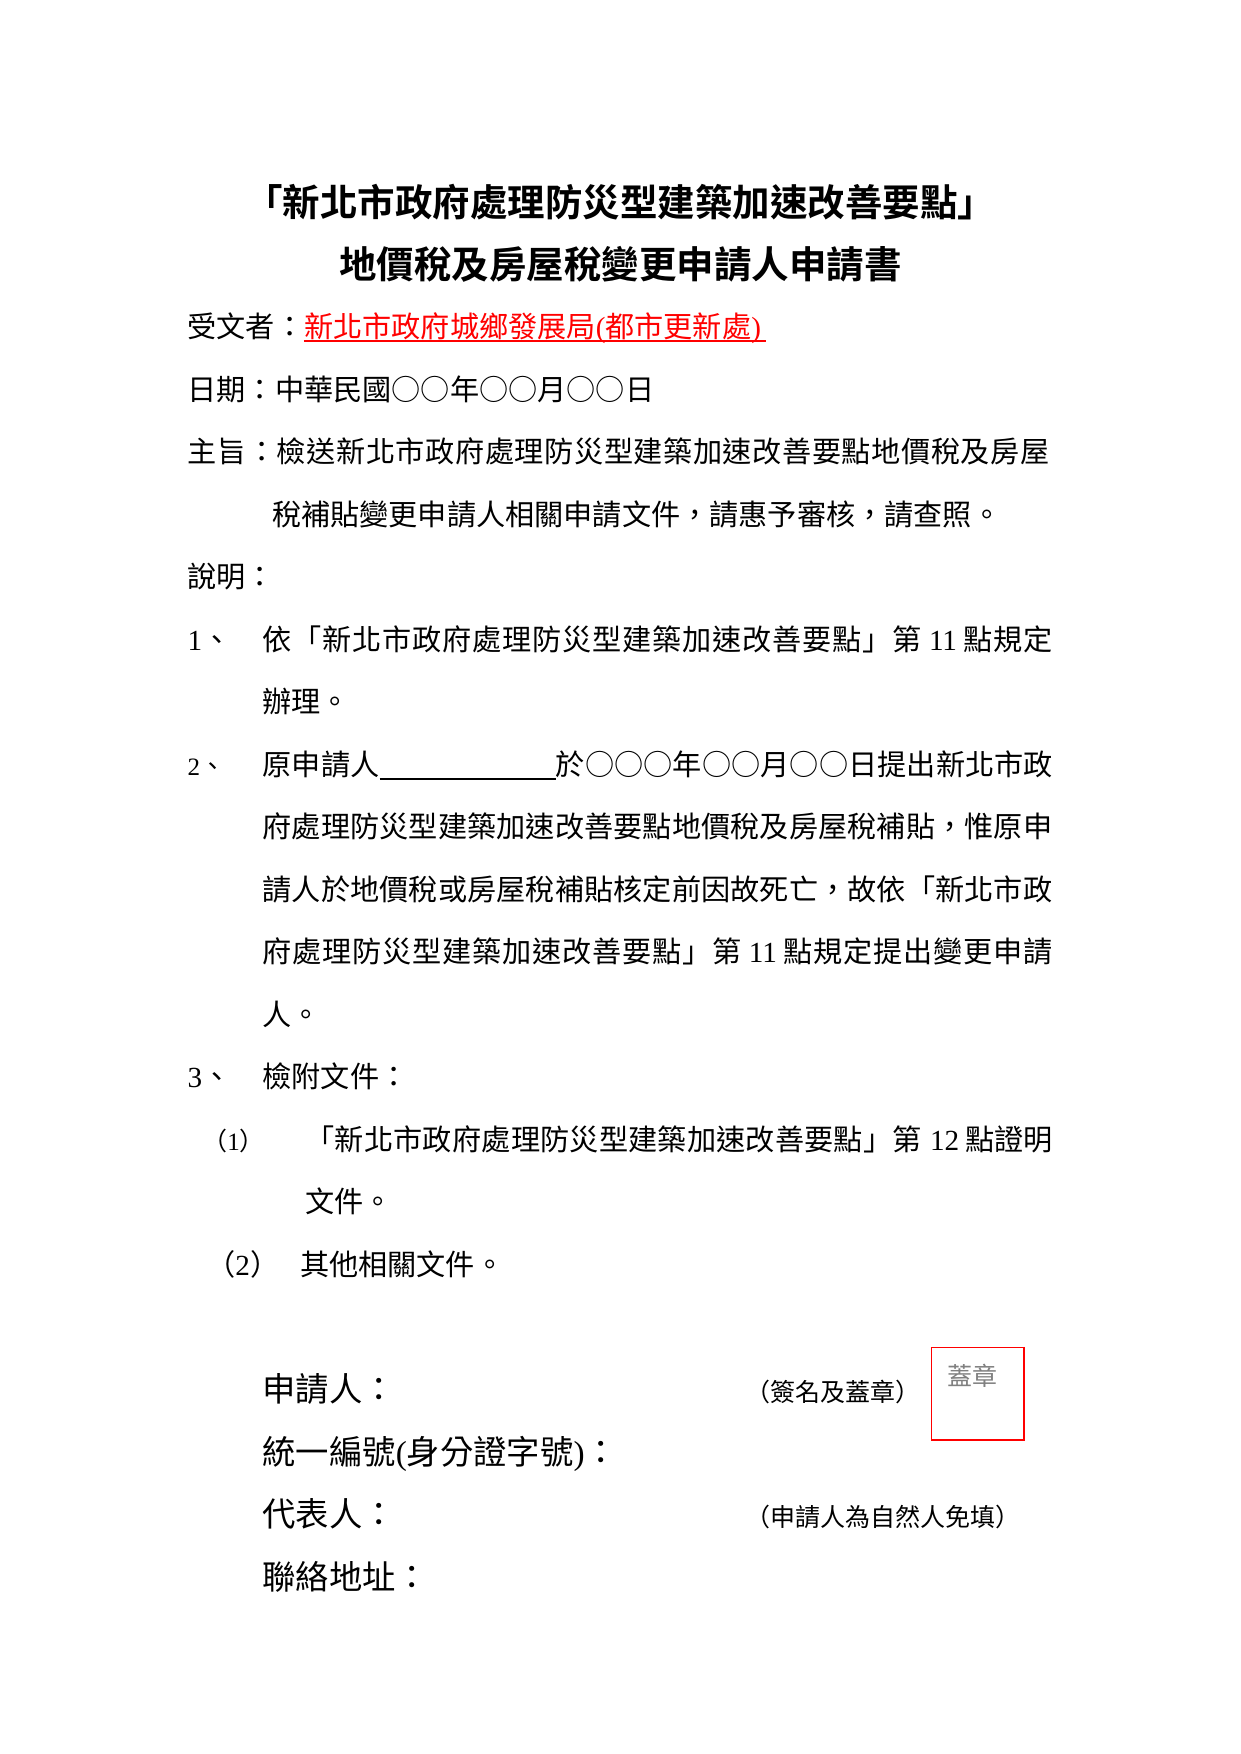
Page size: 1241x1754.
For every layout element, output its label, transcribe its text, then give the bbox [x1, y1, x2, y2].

text 聯絡地址： [262, 1533, 1053, 1596]
list 原申請人 於○○○年○○月○○日提出新北市政府處理防災型建築加速改善要點地價稅及房屋稅補貼，惟原申請人於地價稅或房屋稅補貼核定前因故死亡，故依「新北市政府處理防災型建築加速改善要點」第11點規定提出變更申請人。 [187, 721, 1053, 1033]
list 依「新北市政府處理防災型建築加速改善要點」第11點規定辦理。 [187, 596, 1053, 721]
text 統一編號(身分證字號)： [262, 1408, 1053, 1471]
text 受文者：新北市政府城鄉發展局(都市更新處) [187, 283, 1053, 346]
text 申請人： （簽名及蓋章） [262, 1346, 1024, 1408]
list 檢附文件： [187, 1033, 1053, 1096]
text 主旨：檢送新北市政府處理防災型建築加速改善要點地價稅及房屋稅補貼變更申請人相關申請文件，請惠予審核，請查照。 [187, 408, 1053, 533]
text 「新北市政府處理防災型建築加速改善要點」 [187, 158, 1053, 221]
text 代表人： （申請人為自然人免填） [262, 1471, 1053, 1533]
text 說明： [187, 533, 1053, 596]
text 日期：中華民國○○年○○月○○日 [187, 346, 1053, 408]
text 地價稅及房屋稅變更申請人申請書 [187, 221, 1053, 283]
text 申請人： （簽名及蓋章） [932, 1348, 1023, 1439]
list 「新北市政府處理防災型建築加速改善要點」第12點證明文件。 [202, 1096, 1053, 1221]
list 其他相關文件。 [206, 1221, 1053, 1283]
text 蓋章 [947, 1356, 1008, 1392]
text 申請人： （簽名及蓋章） [1025, 1346, 1053, 1408]
